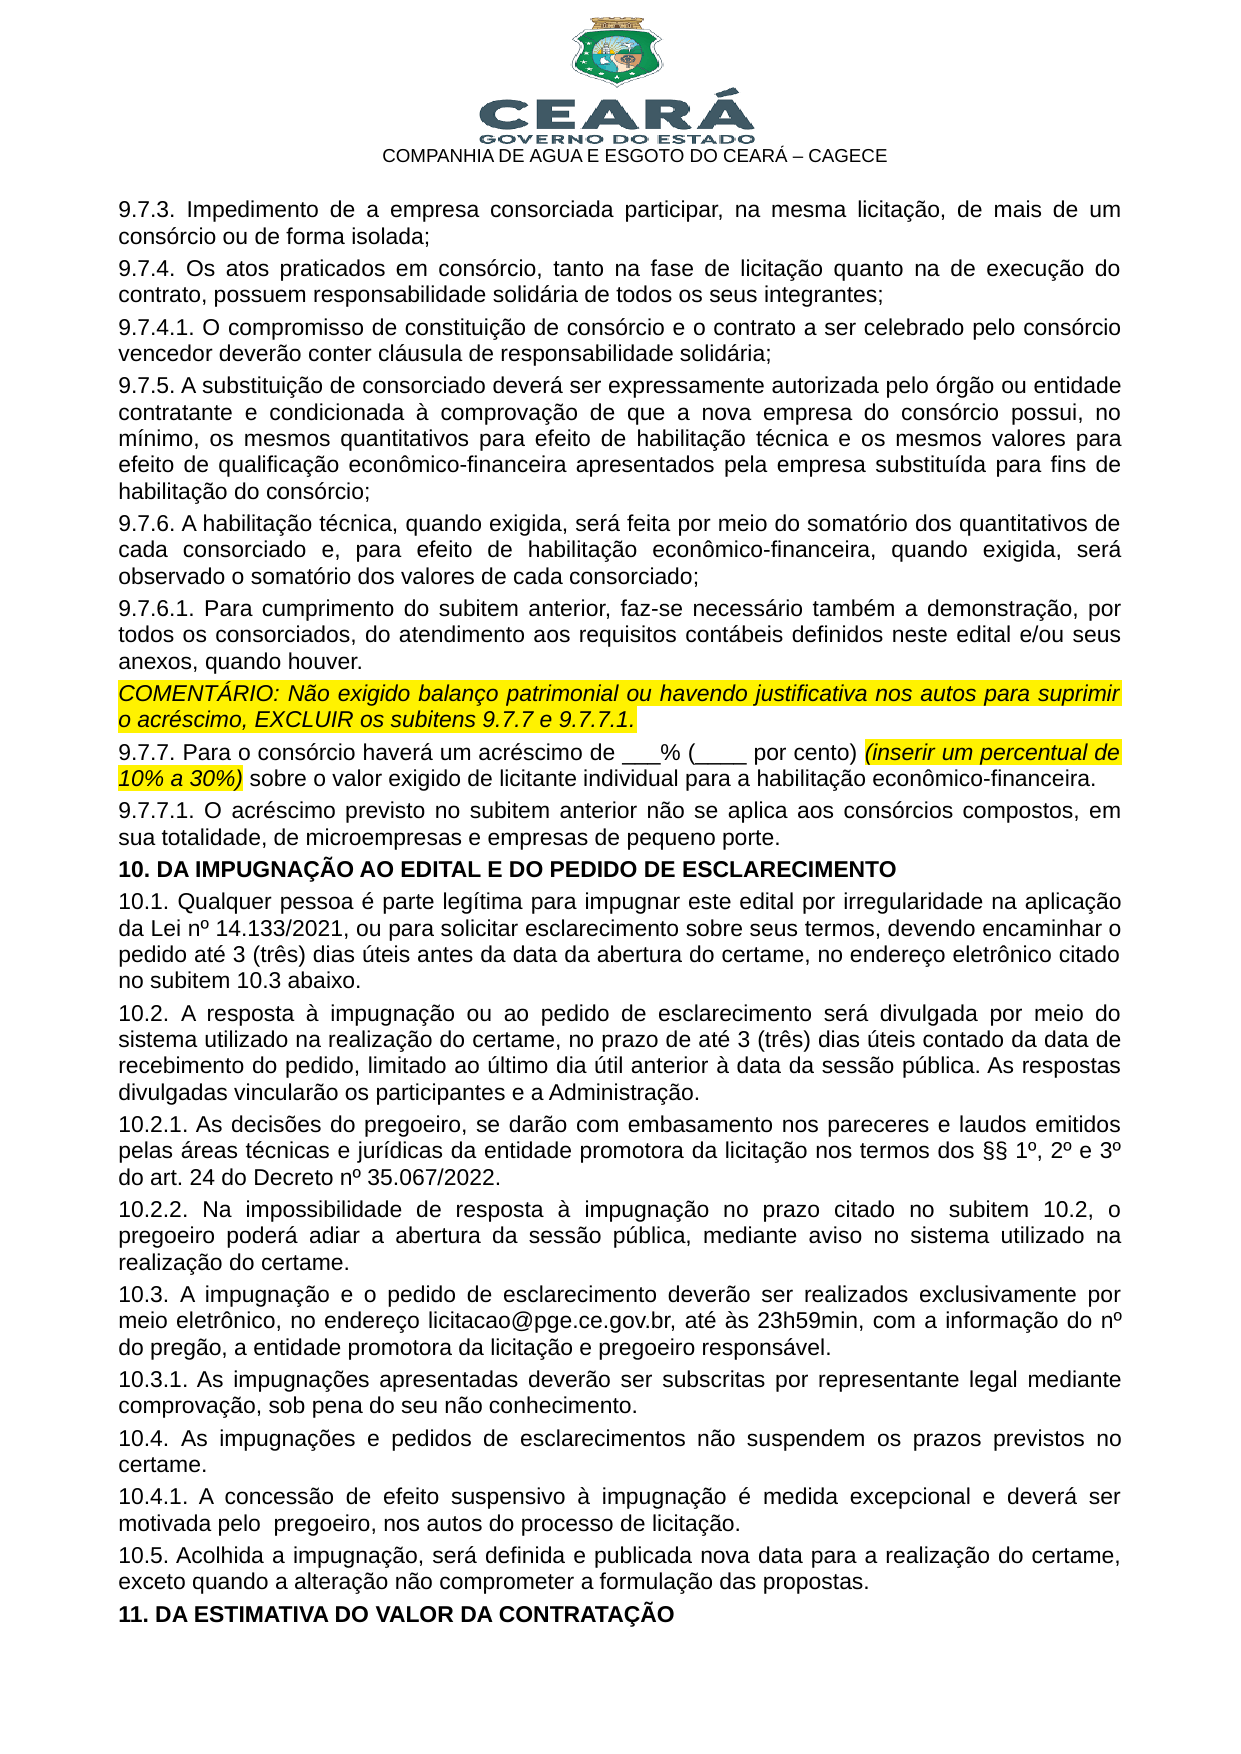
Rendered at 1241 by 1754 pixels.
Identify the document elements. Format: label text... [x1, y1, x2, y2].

text 10.5. Acolhida a impugnação, será definida e publicada nova data para a realização do certame, exceto quando a alteração não comprometer a formulação das propostas. [118, 1542, 1122, 1594]
text 10.2. A resposta à impugnação ou ao pedido de esclarecimento será divulgada por meio do sistema utilizado na realização do certame, no prazo de até 3 (três) dias úteis contado da data de recebimento do pedido, limitado ao último dia útil anterior à data da sessão pública. As respostas divulgadas vincularão os participantes e a Administração. [118, 999, 1122, 1105]
text 9.7.7. Para o consórcio haverá um acréscimo de ___% (____ por cento) (inserir um percentual de 10% a 30%) sobre o valor exigido de licitante individual para a habilitação econômico-financeira. [118, 739, 1122, 791]
text 9.7.4. Os atos praticados em consórcio, tanto na fase de licitação quanto na de execução do contrato, possuem responsabilidade solidária de todos os seus integrantes; [118, 255, 1122, 308]
text 9.7.5. A substituição de consorciado deverá ser expressamente autorizada pelo órgão ou entidade contratante e condicionada à comprovação de que a nova empresa do consórcio possui, no mínimo, os mesmos quantitativos para efeito de habilitação técnica e os mesmos valores para efeito de qualificação econômico-financeira apresentados pela empresa substituída para fins de habilitação do consórcio; [118, 372, 1122, 504]
text 10. DA IMPUGNAÇÃO AO EDITAL E DO PEDIDO DE ESCLARECIMENTO [118, 856, 1122, 882]
text 9.7.7.1. O acréscimo previsto no subitem anterior não se aplica aos consórcios compostos, em sua totalidade, de microempresas e empresas de pequeno porte. [118, 797, 1122, 850]
text 10.4. As impugnações e pedidos de esclarecimentos não suspendem os prazos previstos no certame. [118, 1424, 1122, 1477]
text 9.7.4.1. O compromisso de constituição de consórcio e o contrato a ser celebrado pelo consórcio vencedor deverão conter cláusula de responsabilidade solidária; [118, 314, 1122, 366]
text 11. DA ESTIMATIVA DO VALOR DA CONTRATAÇÃO [118, 1601, 1122, 1627]
text 10.2.1. As decisões do pregoeiro, se darão com embasamento nos pareceres e laudos emitidos pelas áreas técnicas e jurídicas da entidade promotora da licitação nos termos dos §§ 1º, 2º e 3º do art. 24 do Decreto nº 35.067/2022. [118, 1111, 1122, 1190]
text 9.7.3. Impedimento de a empresa consorciada participar, na mesma licitação, de mais de um consórcio ou de forma isolada; [118, 196, 1122, 249]
text 10.4.1. A concessão de efeito suspensivo à impugnação é medida excepcional e deverá ser motivada pelo pregoeiro, nos autos do processo de licitação. [118, 1483, 1122, 1536]
text 9.7.6.1. Para cumprimento do subitem anterior, faz-se necessário também a demonstração, por todos os consorciados, do atendimento aos requisitos contábeis definidos neste edital e/ou seus anexos, quando houver. [118, 595, 1122, 674]
text 10.2.2. Na impossibilidade de resposta à impugnação no prazo citado no subitem 10.2, o pregoeiro poderá adiar a abertura da sessão pública, mediante aviso no sistema utilizado na realização do certame. [118, 1196, 1122, 1275]
text 10.3. A impugnação e o pedido de esclarecimento deverão ser realizados exclusivamente por meio eletrônico, no endereço licitacao@pge.ce.gov.br, até às 23h59min, com a informação do nº do pregão, a entidade promotora da licitação e pregoeiro responsável. [118, 1281, 1122, 1360]
picture [453, 12, 782, 148]
text 10.1. Qualquer pessoa é parte legítima para impugnar este edital por irregularidade na aplicação da Lei nº 14.133/2021, ou para solicitar esclarecimento sobre seus termos, devendo encaminhar o pedido até 3 (três) dias úteis antes da data da abertura do certame, no endereço eletrônico citado no subitem 10.3 abaixo. [118, 888, 1122, 994]
text COMENTÁRIO: Não exigido balanço patrimonial ou havendo justificativa nos autos para suprimir o acréscimo, EXCLUIR os subitens 9.7.7 e 9.7.7.1. [118, 680, 1122, 733]
text 9.7.6. A habilitação técnica, quando exigida, será feita por meio do somatório dos quantitativos de cada consorciado e, para efeito de habilitação econômico-financeira, quando exigida, será observado o somatório dos valores de cada consorciado; [118, 510, 1122, 589]
text 10.3.1. As impugnações apresentadas deverão ser subscritas por representante legal mediante comprovação, sob pena do seu não conhecimento. [118, 1366, 1122, 1419]
